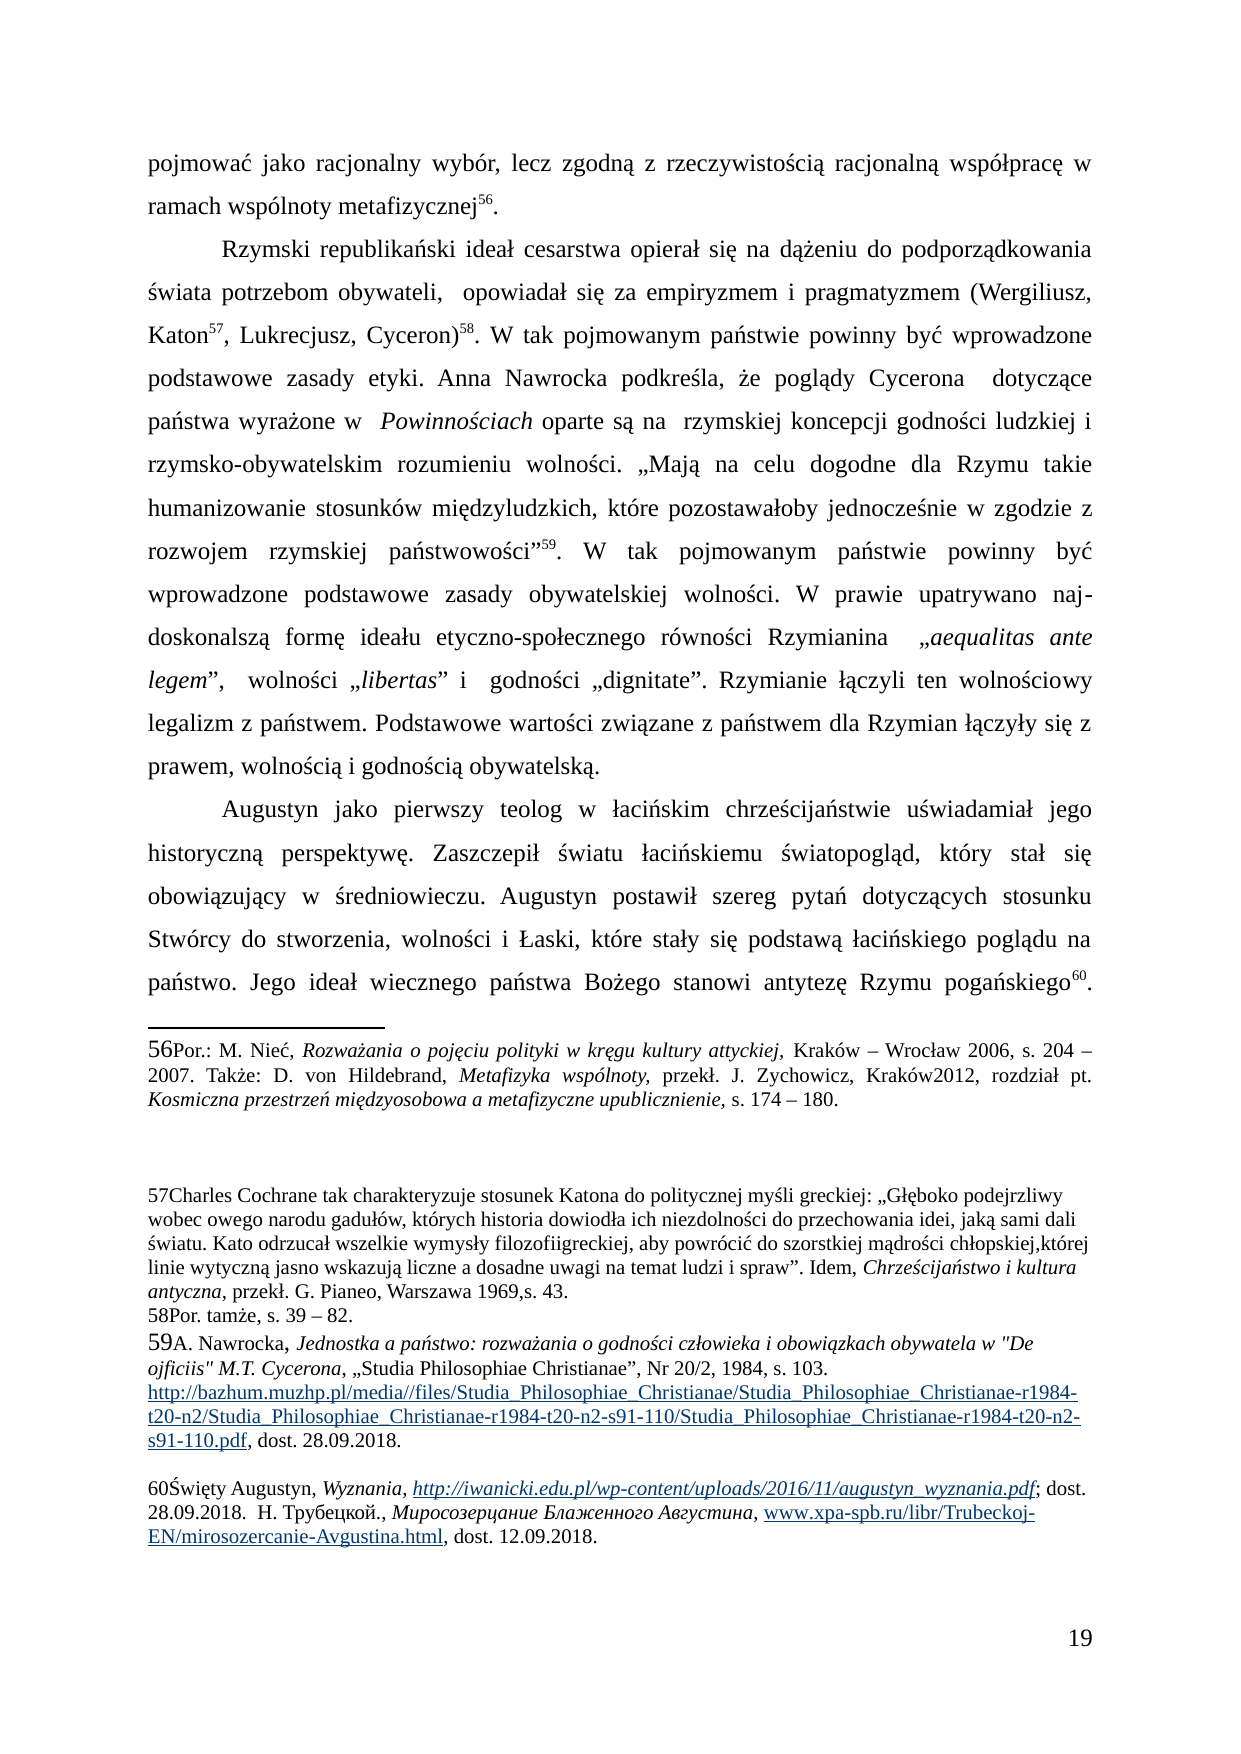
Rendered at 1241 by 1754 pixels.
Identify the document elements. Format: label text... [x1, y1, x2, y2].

text Święty Augustyn, Wyznania, http://iwanicki.edu.pl/wp-content/uploads/2016/11/augustyn_wyznania.pdf; dost. 28.09.2018. Н. Трубецкой., Миросозерцание Блаженного Августина, www.xpa-spb.ru/libr/Trubeckoj-EN/mirosozercanie-Avgustina.html, dost. 12.09.2018. [148, 1476, 1093, 1548]
text A. Nawrocka, Jednostka a państwo: rozważania o godności człowieka i obowiązkach obywatela w "De ojficiis" M.T. Cycerona, „Studia Philosophiae Christianae”, Nr 20/2, 1984, s. 103. http://bazhum.muzhp.pl/media//files/Studia_Philosophiae_Christianae/Studia_Philosophiae_Christianae-r1984-t20-n2/Studia_Philosophiae_Christianae-r1984-t20-n2-s91-110/Studia_Philosophiae_Christianae-r1984-t20-n2-s91-110.pdf, dost. 28.09.2018. [148, 1327, 1093, 1452]
text Rzymski republikański ideał cesarstwa opierał się na dążeniu do podporządkowania świata potrzebom obywateli, opowiadał się za empiryzmem i pragmatyzmem (Wergiliusz, Katon, Lukrecjusz, Cyceron). W tak pojmowanym państwie powinny być wprowadzone podstawowe zasady etyki. Anna Nawrocka podkreśla, że poglądy Cycerona dotyczące państwa wyrażone w Powinnościach oparte są na rzymskiej koncepcji godności ludzkiej i rzymsko-obywatelskim rozumieniu wolności. „Mają na celu dogodne dla Rzymu takie humani­zowanie stosunków międzyludzkich, które pozostawałoby jed­nocześnie w zgodzie z rozwojem rzymskiej państwowości”. W tak pojmowanym państwie powinny być wprowadzone podstawowe zasady obywatelskiej wolności. W prawie upatrywano naj­doskonalszą formę ideału etyczno-społecznego równości Rzymianina „aequalitas ante legem”, wolności „libertas” i god­ności „dignitate”. Rzymianie łączyli ten wolnościo­wy legalizm z państwem. Podstawowe wartości związane z państwem dla Rzymian łączyły się z prawem, wolnością i godnością obywatelską. [148, 234, 1093, 780]
text pojmować jako racjonalny wybór, lecz zgodną z rzeczywistością racjonalną współpracę w ramach wspólnoty metafizycznej. [148, 148, 1093, 219]
text Por.: M. Nieć, Rozważania o pojęciu polityki w kręgu kultury attyckiej, Kraków – Wrocław 2006, s. 204 – 2007. Także: D. von Hildebrand, Metafizyka wspólnoty, przekł. J. Zychowicz, Kraków2012, rozdział pt. Kosmiczna przestrzeń międzyosobowa a metafizyczne upublicznienie, s. 174 – 180. [148, 1034, 1093, 1111]
text Por. tamże, s. 39 – 82. [148, 1303, 1093, 1327]
text Charles Cochrane tak charakteryzuje stosunek Katona do politycznej myśli greckiej: „Głęboko podejrzliwy wobec owego narodu gadułów, których historia dowiodła ich niezdolności do przechowania idei, jaką sami dali światu. Kato odrzucał wszelkie wymysły filozofiigreckiej, aby powrócić do szorstkiej mądrości chłopskiej,której linie wytyczną jasno wskazują liczne a dosadne uwagi na temat ludzi i spraw”. Idem, Chrześcijaństwo i kultura antyczna, przekł. G. Pianeo, Warszawa 1969,s. 43. [148, 1183, 1093, 1303]
text Augustyn jako pierwszy teolog w łacińskim chrześcijaństwie uświadamiał jego historyczną perspektywę. Zaszczepił światu łacińskiemu światopogląd, który stał się obowiązujący w średniowieczu. Augustyn postawił szereg pytań dotyczących stosunku Stwórcy do stworzenia, wolności i Łaski, które stały się podstawą łacińskiego poglądu na państwo. Jego ideał wiecznego państwa Bożego stanowi antytezę Rzymu pogańskiego. Charakterystycznym kierunkiem myślenia Augustyna o państwie było jednowątkowe zainteresowanie eschatologizmem. Na pierwszy plan wysuwa się prawo, przy pomocy którego Bóg wszystko reguluje. Odmienną naukę głosił św. Jan Chryzostom, przeciwstawiając prawu łaskę (Homilia na Ewangelię św. Jana). Teokracja Civitas Dei Augustyna, to prawo regulujące życie jednostki i społeczeństwa. Wcielenie, w rozumieniu Augustyna, nie jest celem, lecz środkiem przywrócenia praw sprzed grzechu pierworodnego – podkreśla Trubiecki. „Upadła natura” była postrzegana jako zepsucie stworzenia. Augustyn, kontynuując antyczną myśl Cycerona o naturalno-prawnej zasadzie przystosowywał ją do nauki chrześcijańskiej – Bóg jest u niego źródłem zasady prawnej. To dziedzictwo starożytnego Rzymu, jego nomokracji. [148, 794, 1093, 996]
